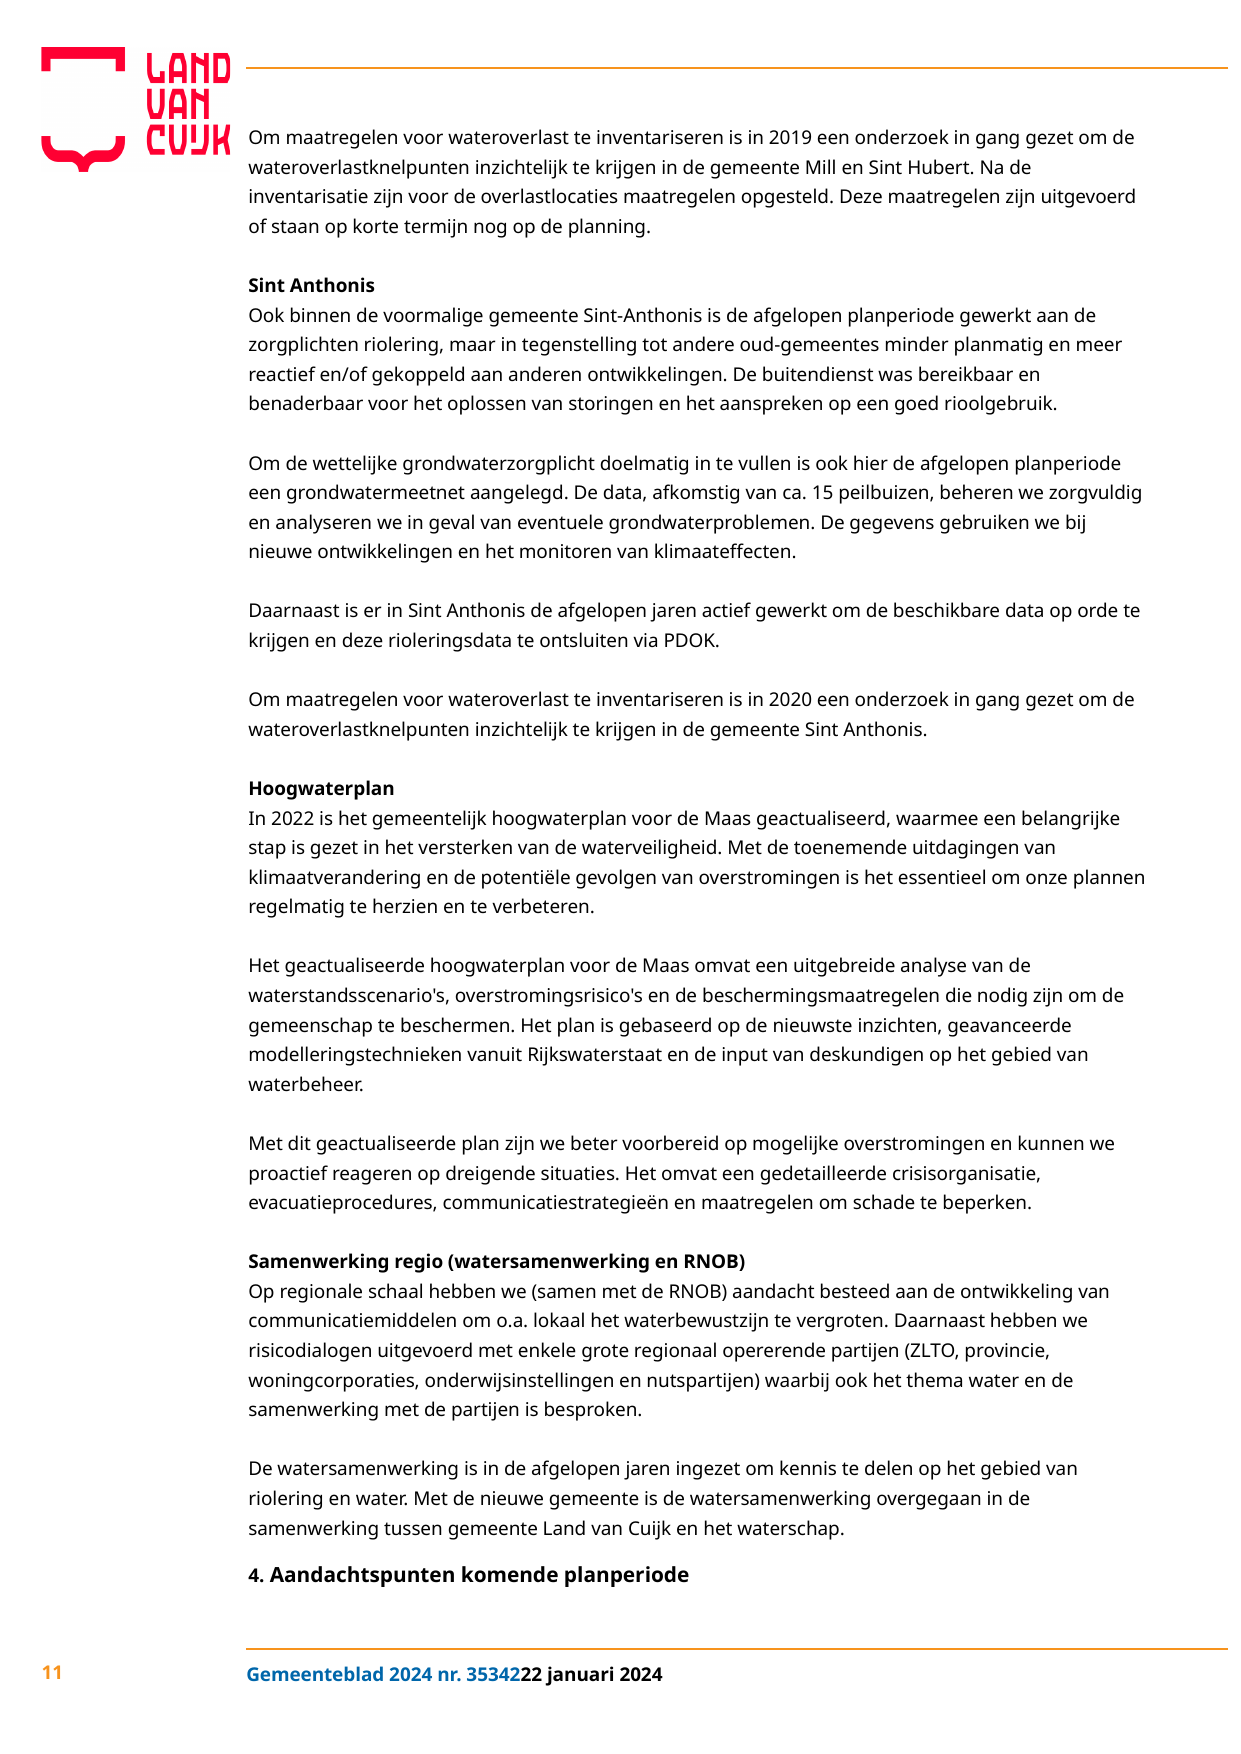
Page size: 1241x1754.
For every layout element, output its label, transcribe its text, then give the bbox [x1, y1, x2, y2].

picture [41, 47, 231, 172]
text In 2022 is het gemeentelijk hoogwaterplan voor de Maas geactualiseerd, waarmee een belangrijke stap is gezet in het versterken van de waterveiligheid. Met de toenemende uitdagingen van klimaatverandering en de potentiële gevolgen van overstromingen is het essentieel om onze plannen regelmatig te herzien en te verbeteren. [248, 805, 1152, 919]
text Samenwerking regio (watersamenwerking en RNOB) [248, 1248, 1152, 1274]
text Met dit geactualiseerde plan zijn we beter voorbereid op mogelijke overstromingen en kunnen we proactief reageren op dreigende situaties. Het omvat een gedetailleerde crisisorganisatie, evacuatieprocedures, communicatiestrategieën en maatregelen om schade te beperken. [248, 1130, 1152, 1215]
text Ook binnen de voormalige gemeente Sint-Anthonis is de afgelopen planperiode gewerkt aan de zorgplichten riolering, maar in tegenstelling tot andere oud-gemeentes minder planmatig en meer reactief en/of gekoppeld aan anderen ontwikkelingen. De buitendienst was bereikbaar en benaderbaar voor het oplossen van storingen en het aanspreken op een goed rioolgebruik. [248, 302, 1152, 416]
text Om de wettelijke grondwaterzorgplicht doelmatig in te vullen is ook hier de afgelopen planperiode een grondwatermeetnet aangelegd. De data, afkomstig van ca. 15 peilbuizen, beheren we zorgvuldig en analyseren we in geval van eventuele grondwaterproblemen. De gegevens gebruiken we bij nieuwe ontwikkelingen en het monitoren van klimaateffecten. [248, 450, 1152, 564]
text Om maatregelen voor wateroverlast te inventariseren is in 2019 een onderzoek in gang gezet om de wateroverlastknelpunten inzichtelijk te krijgen in de gemeente Mill en Sint Hubert. Na de inventarisatie zijn voor de overlastlocaties maatregelen opgesteld. Deze maatregelen zijn uitgevoerd of staan op korte termijn nog op de planning. [248, 124, 1152, 239]
text De watersamenwerking is in de afgelopen jaren ingezet om kennis te delen op het gebied van riolering en water. Met de nieuwe gemeente is de watersamenwerking overgegaan in de samenwerking tussen gemeente Land van Cuijk en het waterschap. [248, 1456, 1152, 1541]
text Hoogwaterplan [248, 775, 1152, 801]
text 4. Aandachtspunten komende planperiode [248, 1560, 1152, 1589]
text Het geactualiseerde hoogwaterplan voor de Maas omvat een uitgebreide analyse van de waterstandsscenario's, overstromingsrisico's en de beschermingsmaatregelen die nodig zijn om de gemeenschap te beschermen. Het plan is gebaseerd op de nieuwste inzichten, geavanceerde modelleringstechnieken vanuit Rijkswaterstaat en de input van deskundigen op het gebied van waterbeheer. [248, 953, 1152, 1097]
text Om maatregelen voor wateroverlast te inventariseren is in 2020 een onderzoek in gang gezet om de wateroverlastknelpunten inzichtelijk te krijgen in de gemeente Sint Anthonis. [248, 686, 1152, 742]
text Daarnaast is er in Sint Anthonis de afgelopen jaren actief gewerkt om de beschikbare data op orde te krijgen en deze rioleringsdata te ontsluiten via PDOK. [248, 598, 1152, 653]
text Sint Anthonis [248, 272, 1152, 298]
text Op regionale schaal hebben we (samen met de RNOB) aandacht besteed aan de ontwikkeling van communicatiemiddelen om o.a. lokaal het waterbewustzijn te vergroten. Daarnaast hebben we risicodialogen uitgevoerd met enkele grote regionaal opererende partijen (ZLTO, provincie, woningcorporaties, onderwijsinstellingen en nutspartijen) waarbij ook het thema water en de samenwerking met de partijen is besproken. [248, 1278, 1152, 1422]
